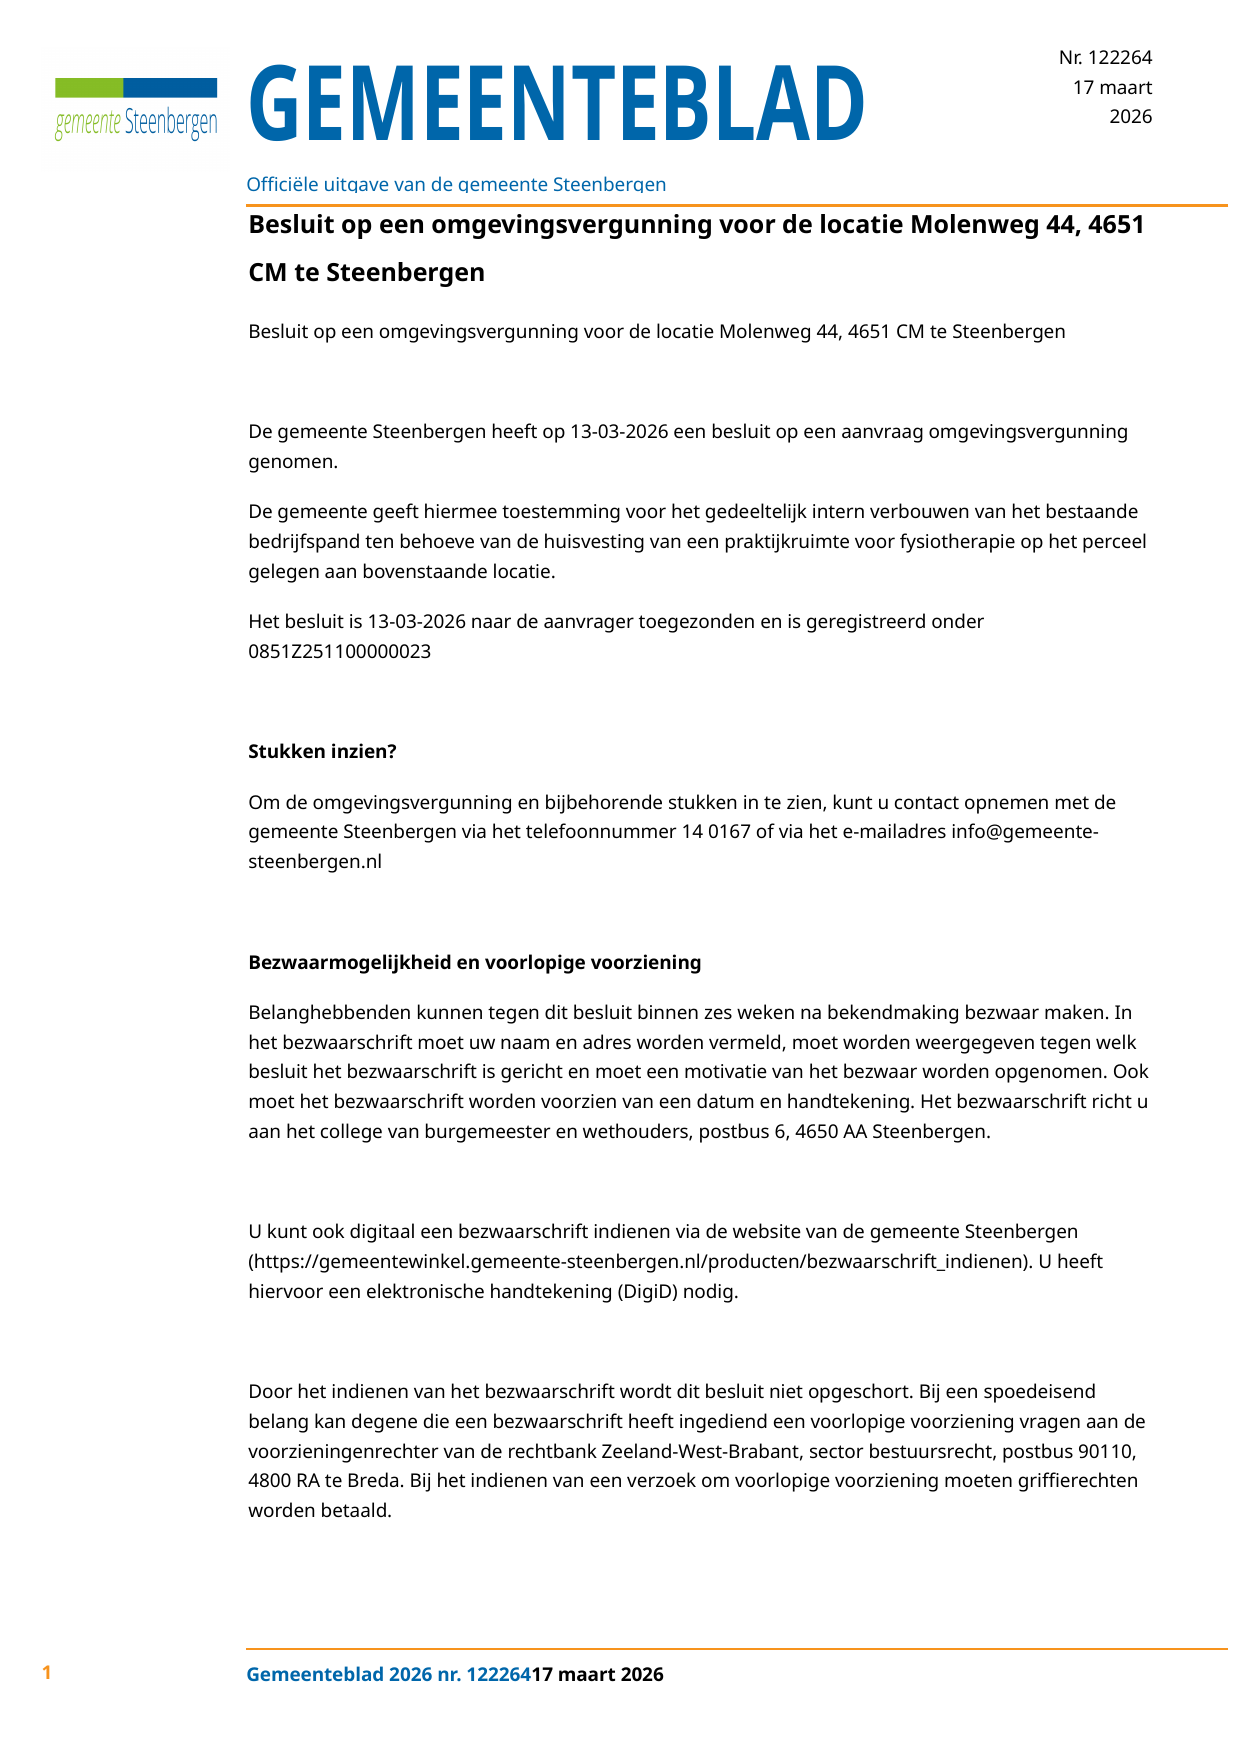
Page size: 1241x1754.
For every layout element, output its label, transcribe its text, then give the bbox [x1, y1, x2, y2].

text Door het indienen van het bezwaarschrift wordt dit besluit niet opgeschort. Bij een spoedeisend belang kan degene die een bezwaarschrift heeft ingediend een voorlopige voorziening vragen aan de voorzieningenrechter van de rechtbank Zeeland-West-Brabant, sector bestuursrecht, postbus 90110, 4800 RA te Breda. Bij het indienen van een verzoek om voorlopige voorziening moeten griffierechten worden betaald. [248, 1379, 1152, 1523]
text Belanghebbenden kunnen tegen dit besluit binnen zes weken na bekendmaking bezwaar maken. In het bezwaarschrift moet uw naam en adres worden vermeld, moet worden weergegeven tegen welk besluit het bezwaarschrift is gericht en moet een motivatie van het bezwaar worden opgenomen. Ook moet het bezwaarschrift worden voorzien van een datum en handtekening. Het bezwaarschrift richt u aan het college van burgemeester en wethouders, postbus 6, 4650 AA Steenbergen. [248, 999, 1152, 1144]
text Het besluit is 13-03-2026 naar de aanvrager toegezonden en is geregistreerd onder 0851Z251100000023 [248, 608, 1152, 664]
text De gemeente Steenbergen heeft op 13-03-2026 een besluit op een aanvraag omgevingsvergunning genomen. [248, 419, 1152, 474]
text Om de omgevingsvergunning en bijbehorende stukken in te zien, kunt u contact opnemen met de gemeente Steenbergen via het telefoonnummer 14 0167 of via het e-mailadres info@gemeente-steenbergen.nl [248, 789, 1152, 874]
text De gemeente geeft hiermee toestemming voor het gedeeltelijk intern verbouwen van het bestaande bedrijfspand ten behoeve van de huisvesting van een praktijkruimte voor fysiotherapie op het perceel gelegen aan bovenstaande locatie. [248, 499, 1152, 584]
picture [41, 47, 231, 172]
text U kunt ook digitaal een bezwaarschrift indienen via de website van de gemeente Steenbergen (https://gemeentewinkel.gemeente-steenbergen.nl/producten/bezwaarschrift_indienen). U heeft hiervoor een elektronische handtekening (DigiD) nodig. [248, 1219, 1152, 1304]
text Stukken inzien? [248, 739, 1152, 764]
text Bezwaarmogelijkheid en voorlopige voorziening [248, 949, 1152, 975]
text Besluit op een omgevingsvergunning voor de locatie Molenweg 44, 4651 CM te Steenbergen [248, 318, 1152, 344]
text Besluit op een omgevingsvergunning voor de locatie Molenweg 44, 4651 CM te Steenbergen [248, 207, 1152, 288]
